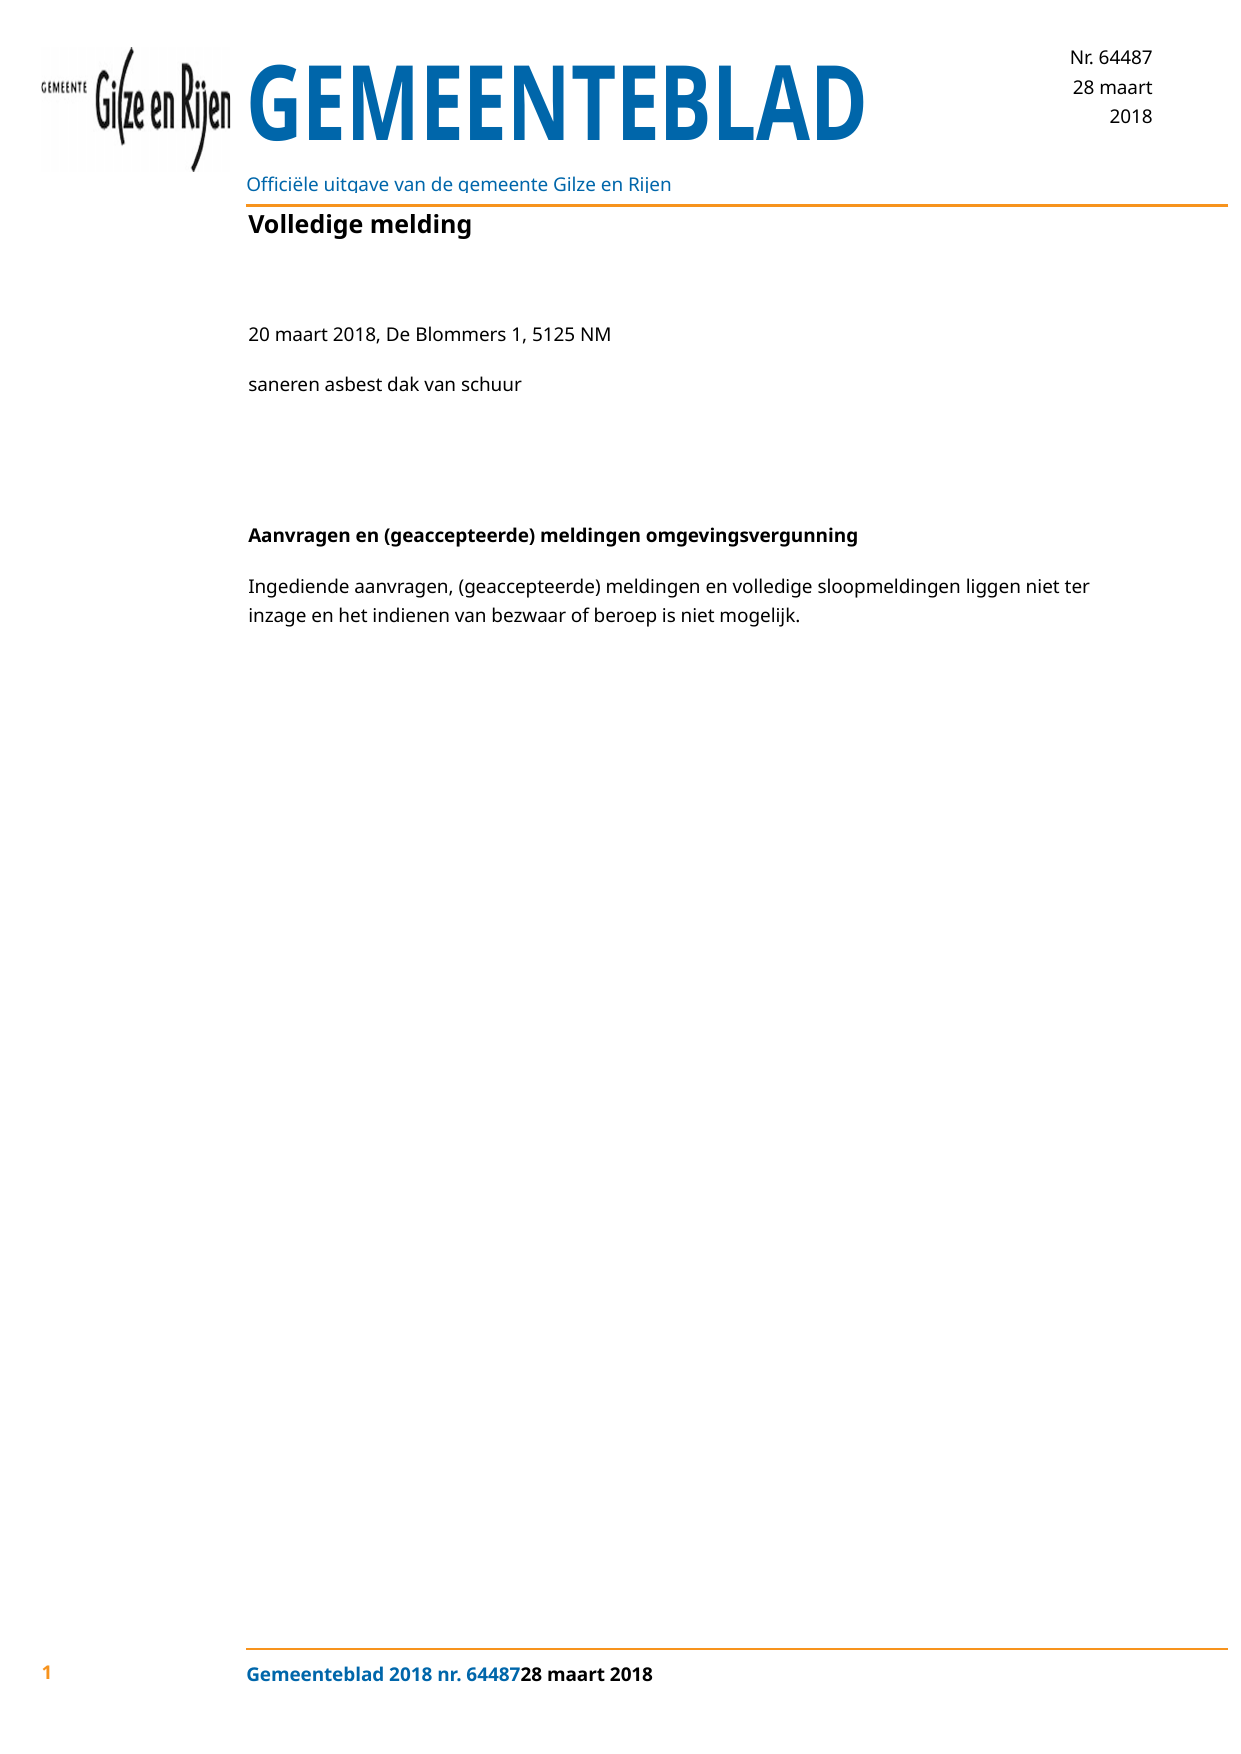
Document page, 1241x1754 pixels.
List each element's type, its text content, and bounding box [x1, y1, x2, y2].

text Volledige melding [248, 207, 1152, 241]
picture [41, 47, 231, 172]
text saneren asbest dak van schuur [248, 371, 1152, 397]
text 20 maart 2018, De Blommers 1, 5125 NM [248, 321, 1152, 346]
text Ingediende aanvragen, (geaccepteerde) meldingen en volledige sloopmeldingen liggen niet ter inzage en het indienen van bezwaar of beroep is niet mogelijk. [248, 573, 1152, 628]
text Aanvragen en (geaccepteerde) meldingen omgevingsvergunning [248, 522, 1152, 548]
